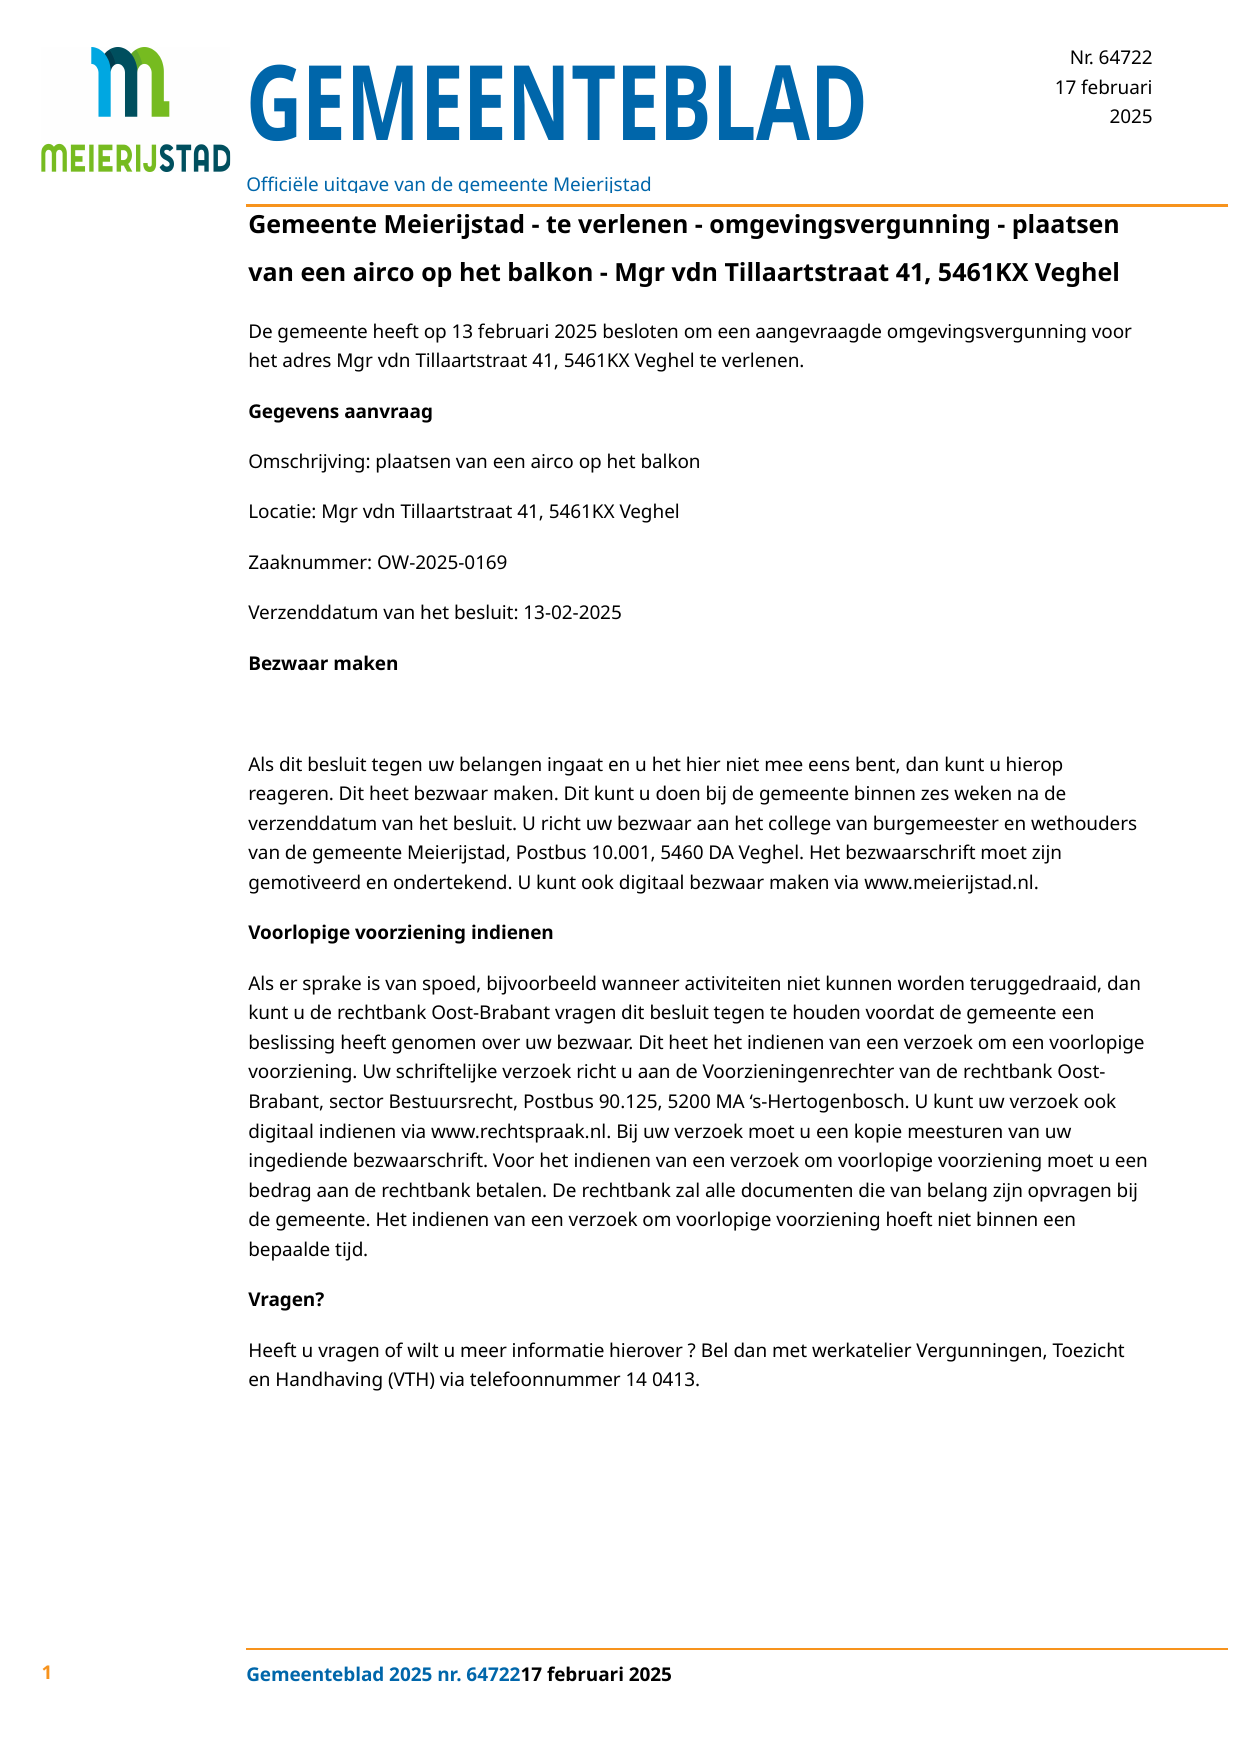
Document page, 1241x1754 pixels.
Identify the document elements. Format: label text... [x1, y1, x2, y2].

text Gegevens aanvraag [248, 398, 1152, 424]
text Vragen? [248, 1287, 1152, 1312]
picture [41, 47, 231, 172]
text Omschrijving: plaatsen van een airco op het balkon [248, 448, 1152, 474]
text Heeft u vragen of wilt u meer informatie hierover ? Bel dan met werkatelier Vergunningen, Toezicht en Handhaving (VTH) via telefoonnummer 14 0413. [248, 1337, 1152, 1392]
text Gemeente Meierijstad - te verlenen - omgevingsvergunning - plaatsen van een airco op het balkon - Mgr vdn Tillaartstraat 41, 5461KX Veghel [248, 207, 1152, 288]
text Zaaknummer: OW-2025-0169 [248, 549, 1152, 575]
text De gemeente heeft op 13 februari 2025 besloten om een aangevraagde omgevingsvergunning voor het adres Mgr vdn Tillaartstraat 41, 5461KX Veghel te verlenen. [248, 318, 1152, 373]
text Verzenddatum van het besluit: 13-02-2025 [248, 599, 1152, 625]
text Als dit besluit tegen uw belangen ingaat en u het hier niet mee eens bent, dan kunt u hierop reageren. Dit heet bezwaar maken. Dit kunt u doen bij de gemeente binnen zes weken na de verzenddatum van het besluit. U richt uw bezwaar aan het college van burgemeester en wethouders van de gemeente Meierijstad, Postbus 10.001, 5460 DA Veghel. Het bezwaarschrift moet zijn gemotiveerd en ondertekend. U kunt ook digitaal bezwaar maken via www.meierijstad.nl. [248, 751, 1152, 895]
text Bezwaar maken [248, 650, 1152, 676]
text Als er sprake is van spoed, bijvoorbeeld wanneer activiteiten niet kunnen worden teruggedraaid, dan kunt u de rechtbank Oost-Brabant vragen dit besluit tegen te houden voordat de gemeente een beslissing heeft genomen over uw bezwaar. Dit heet het indienen van een verzoek om een voorlopige voorziening. Uw schriftelijke verzoek richt u aan de Voorzieningenrechter van de rechtbank Oost-Brabant, sector Bestuursrecht, Postbus 90.125, 5200 MA ‘s-Hertogenbosch. U kunt uw verzoek ook digitaal indienen via www.rechtspraak.nl. Bij uw verzoek moet u een kopie meesturen van uw ingediende bezwaarschrift. Voor het indienen van een verzoek om voorlopige voorziening moet u een bedrag aan de rechtbank betalen. De rechtbank zal alle documenten die van belang zijn opvragen bij de gemeente. Het indienen van een verzoek om voorlopige voorziening hoeft niet binnen een bepaalde tijd. [248, 970, 1152, 1262]
text Locatie: Mgr vdn Tillaartstraat 41, 5461KX Veghel [248, 499, 1152, 524]
text Voorlopige voorziening indienen [248, 919, 1152, 945]
